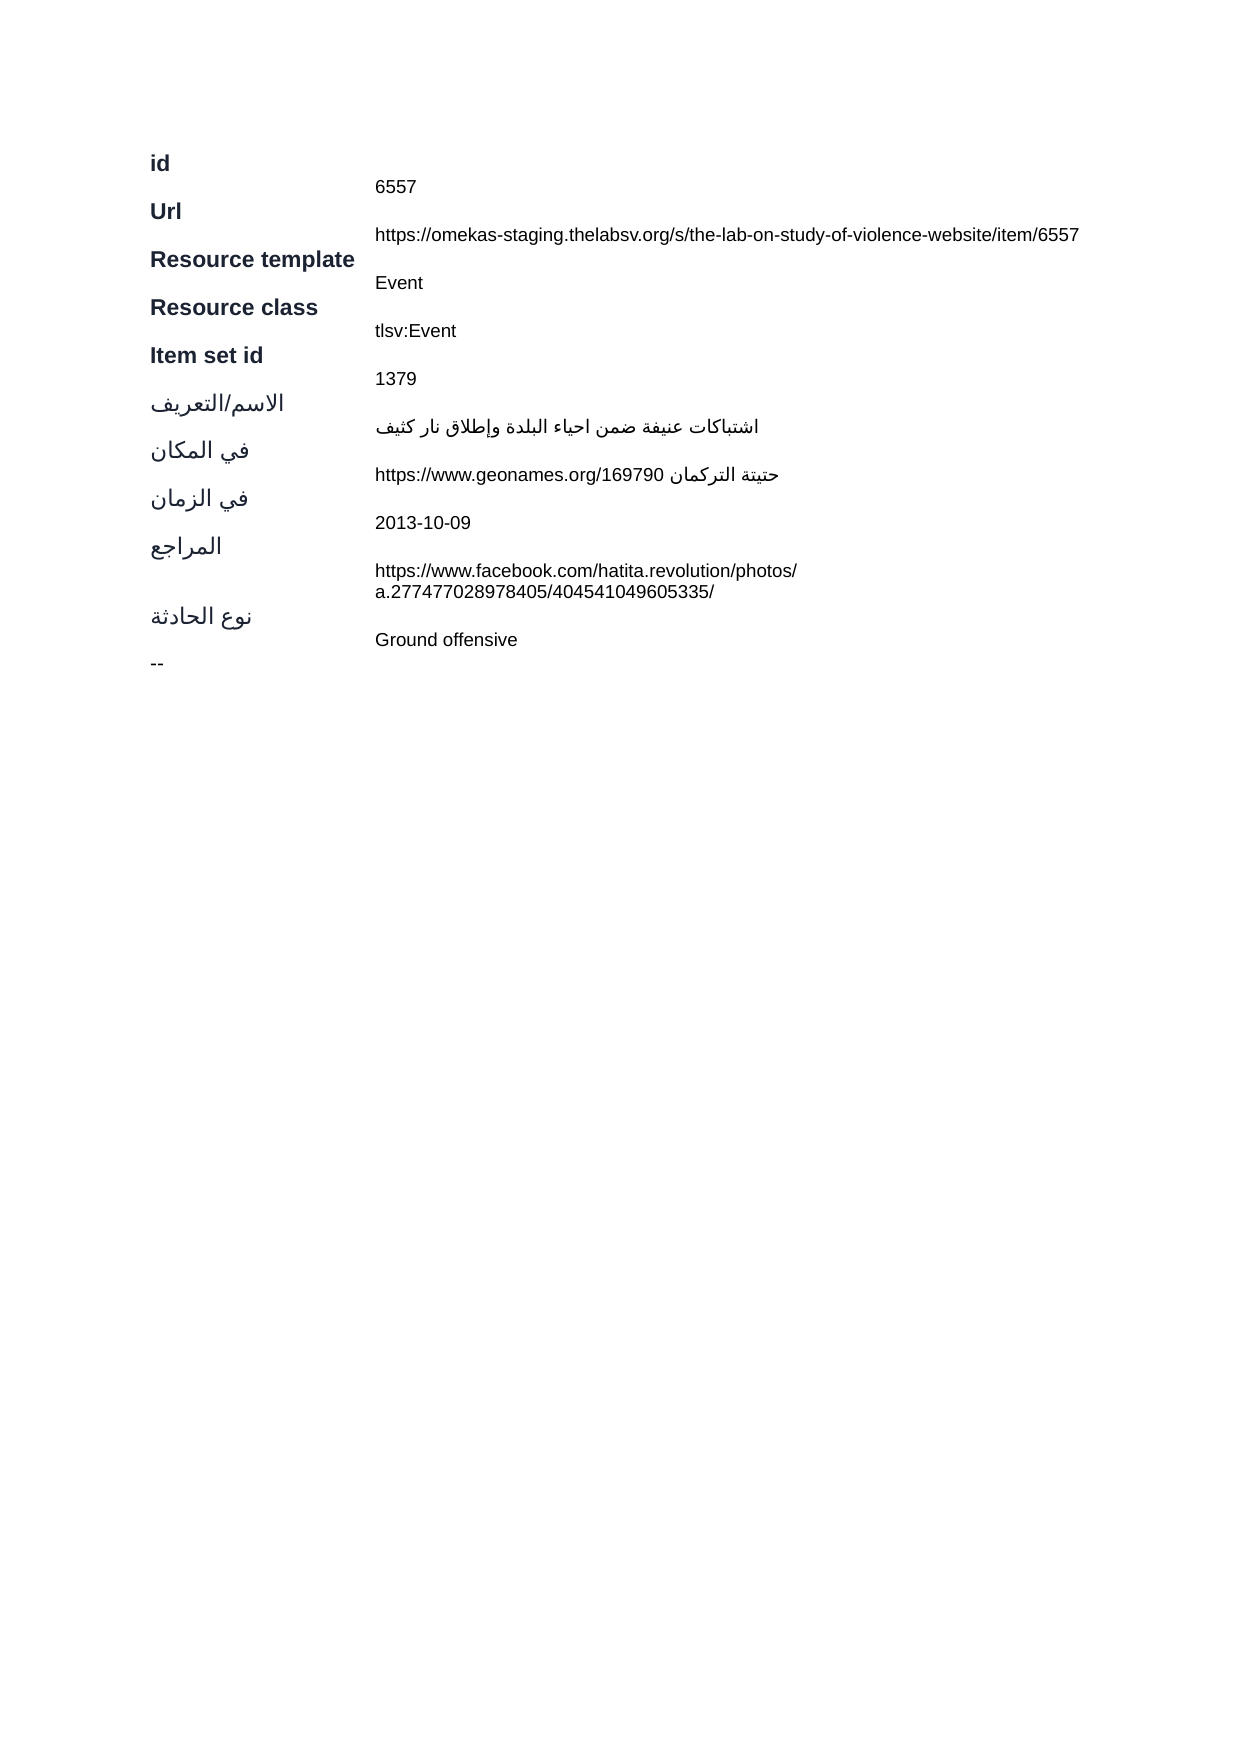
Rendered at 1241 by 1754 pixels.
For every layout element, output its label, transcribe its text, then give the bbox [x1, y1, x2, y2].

text https://www.geonames.org/169790 حتيتة التركمان [375, 464, 1090, 485]
text tlsv:Event [375, 320, 1090, 342]
text في الزمان [150, 485, 1090, 512]
text Ground offensive [375, 629, 1090, 651]
text نوع الحادثة [150, 603, 1090, 629]
text 1379 [375, 368, 1090, 389]
text المراجع [150, 533, 1090, 560]
text id [150, 150, 1090, 176]
text 6557 [375, 176, 1090, 198]
text https://omekas-staging.thelabsv.org/s/the-lab-on-study-of-violence-website/item/6557 [375, 224, 1090, 246]
text Url [150, 198, 1090, 224]
text Item set id [150, 342, 1090, 368]
text في المكان [150, 437, 1090, 464]
text Event [375, 272, 1090, 294]
text الاسم/التعريف [150, 389, 1090, 416]
text اشتباكات عنيفة ضمن احياء البلدة وإطلاق نار كثيف [375, 416, 1090, 437]
text Resource template [150, 246, 1090, 272]
text https://www.facebook.com/hatita.revolution/photos/a.277477028978405/404541049605335/ [375, 560, 1090, 603]
text 2013-10-09 [375, 512, 1090, 533]
text -- [150, 651, 1090, 675]
text Resource class [150, 294, 1090, 320]
